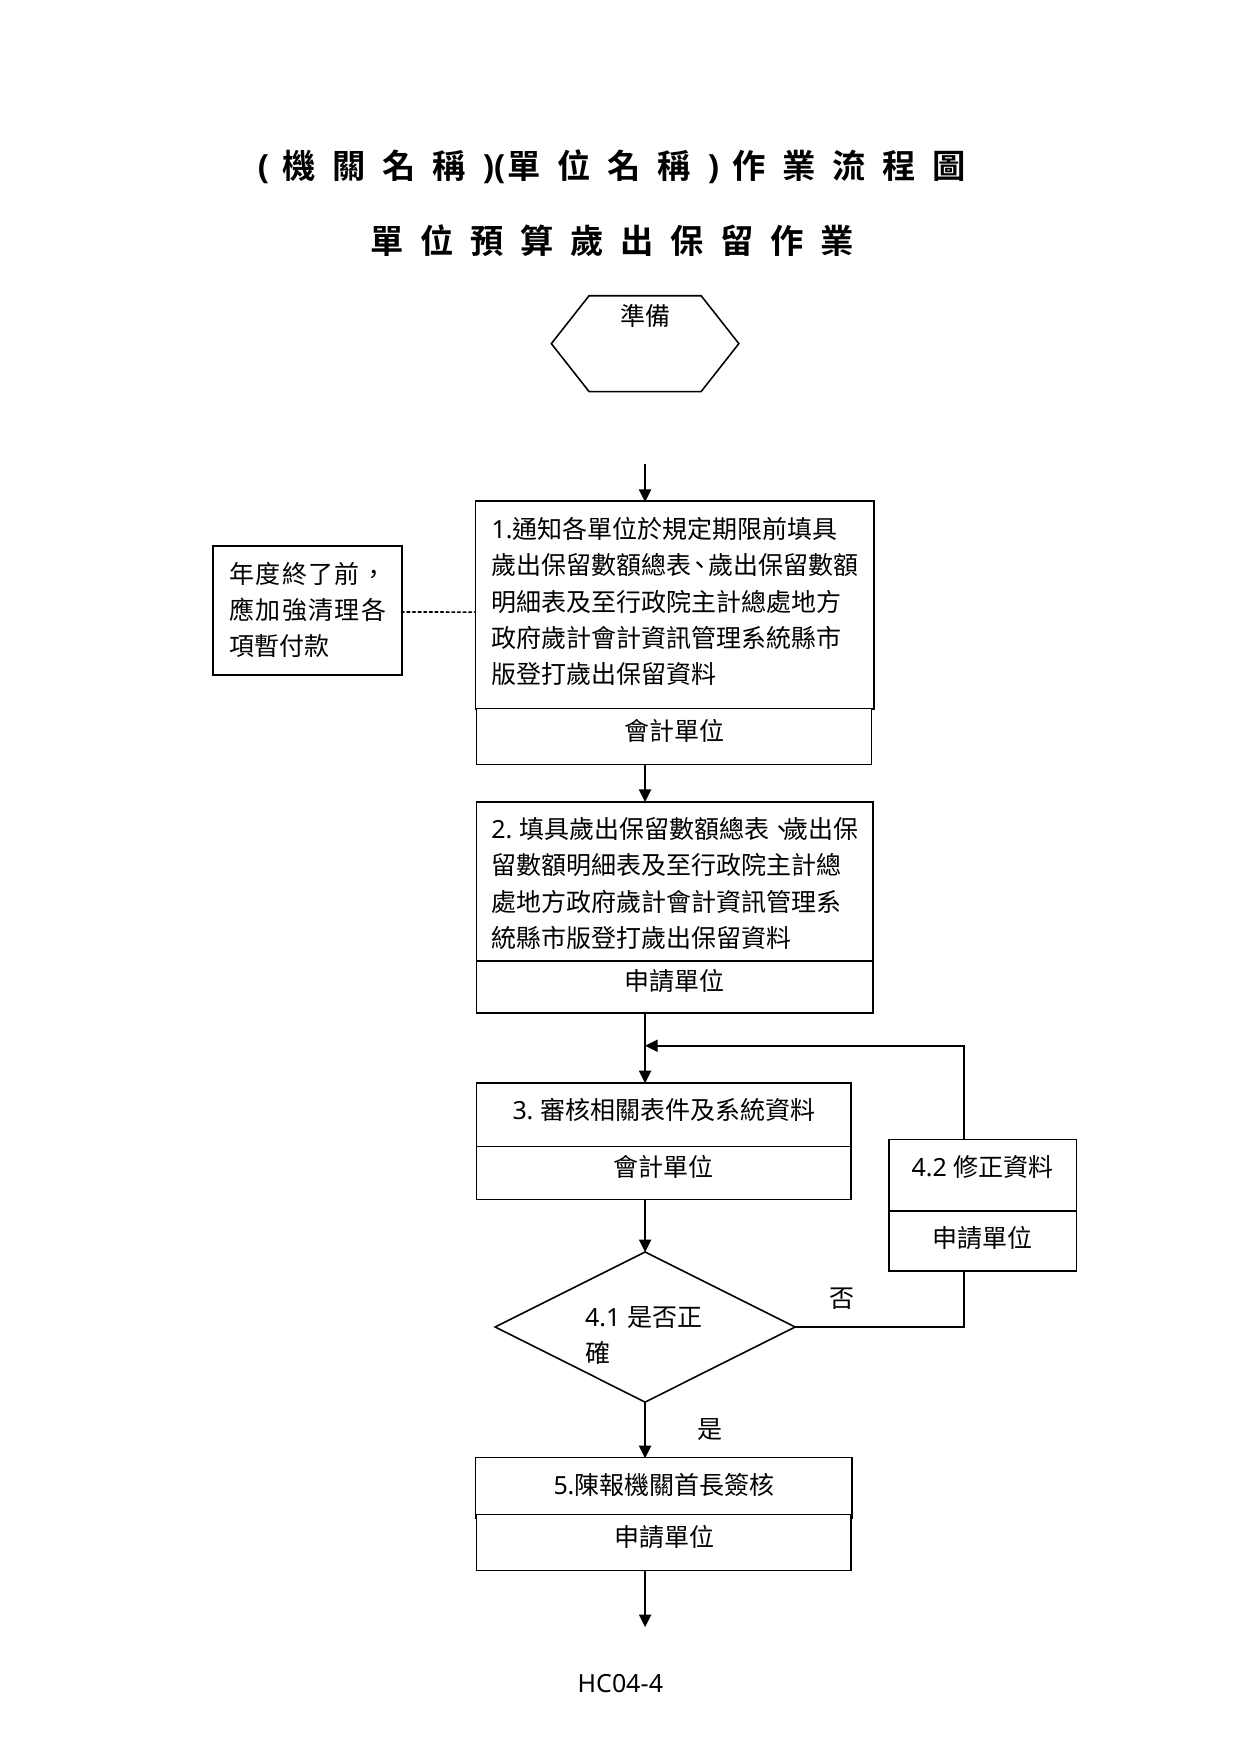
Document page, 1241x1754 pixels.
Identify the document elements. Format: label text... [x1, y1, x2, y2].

text 是 [698, 1409, 724, 1446]
text (機關名稱)(單位名稱)作業流程圖 [120, 127, 1120, 202]
text 1.通知各單位於規定期限前填具歲出保留數額總表、歲出保留數額明細表及至行政院主計總處地方政府歲計會計資訊管理系統縣市版登打歲出保留資料 [491, 509, 858, 691]
text 否 [829, 1278, 855, 1311]
text 年度終了前，應加強清理各項暫付款 [229, 554, 386, 663]
text 單位預算歲出保留作業 [120, 202, 1120, 277]
text 申請單位 [492, 1523, 836, 1552]
text 會計單位 [492, 717, 856, 746]
text 5.陳報機關首長簽核 [491, 1466, 836, 1502]
